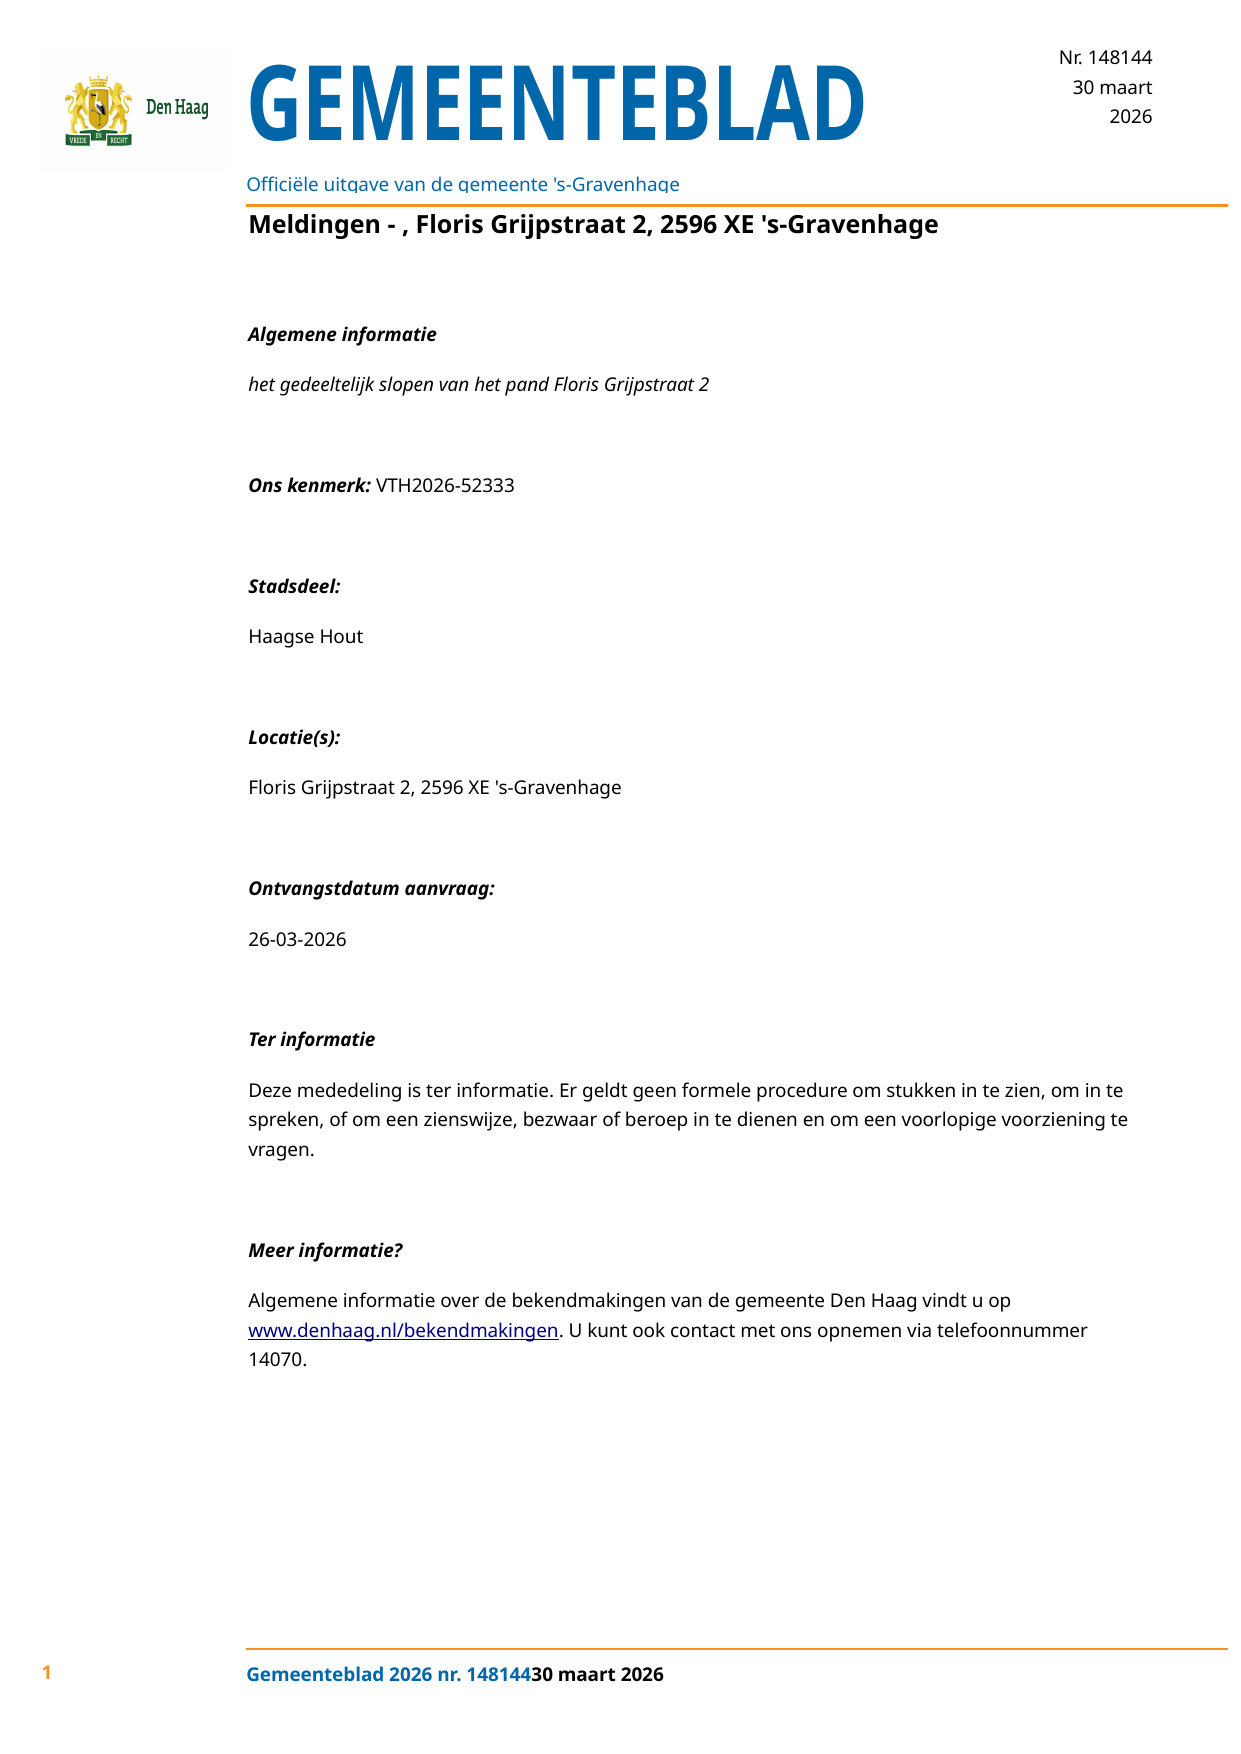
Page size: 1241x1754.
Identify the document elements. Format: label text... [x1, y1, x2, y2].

text Deze mededeling is ter informatie. Er geldt geen formele procedure om stukken in te zien, om in te spreken, of om een zienswijze, bezwaar of beroep in te dienen en om een voorlopige voorziening te vragen. [248, 1077, 1152, 1162]
text Ter informatie [248, 1027, 1152, 1052]
text Stadsdeel: [248, 573, 1152, 598]
text Floris Grijpstraat 2, 2596 XE 's-Gravenhage [248, 774, 1152, 800]
picture [41, 47, 231, 172]
text het gedeeltelijk slopen van het pand Floris Grijpstraat 2 [248, 371, 1152, 397]
text Algemene informatie [248, 321, 1152, 346]
text Meer informatie? [248, 1237, 1152, 1263]
text Ons kenmerk: VTH2026-52333 [248, 472, 1152, 498]
text Meldingen - , Floris Grijpstraat 2, 2596 XE 's-Gravenhage [248, 207, 1152, 241]
text Algemene informatie over de bekendmakingen van de gemeente Den Haag vindt u op www.denhaag.nl/bekendmakingen. U kunt ook contact met ons opnemen via telefoonnummer 14070. [248, 1287, 1152, 1372]
text Ontvangstdatum aanvraag: [248, 875, 1152, 901]
text 26-03-2026 [248, 926, 1152, 951]
text Locatie(s): [248, 724, 1152, 750]
text Haagse Hout [248, 623, 1152, 649]
